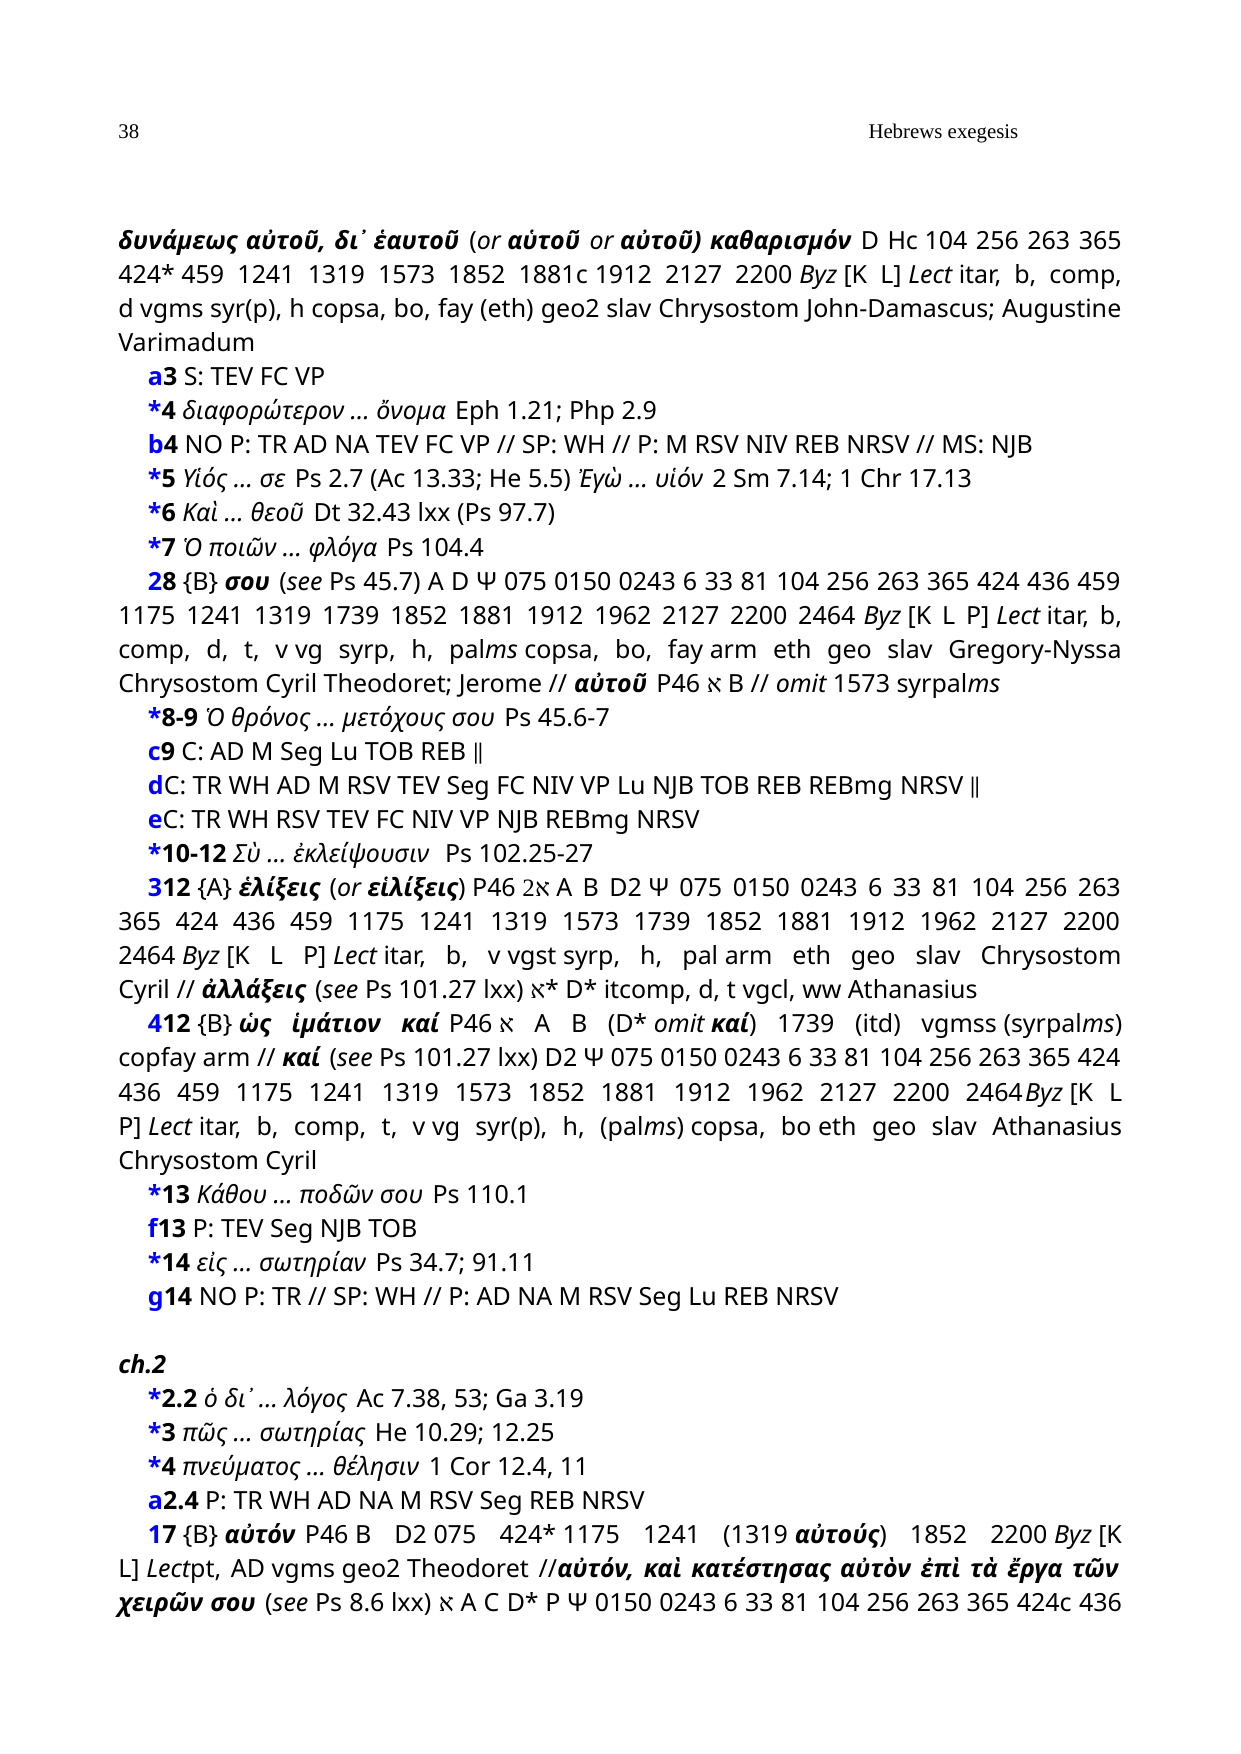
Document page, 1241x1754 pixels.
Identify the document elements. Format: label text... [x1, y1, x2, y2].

text *8-9 Ὁ θρόνος … μετόχους σου Ps 45.6-7 [118, 699, 1122, 733]
text *3 πῶς … σωτηρίας He 10.29; 12.25 [118, 1415, 1122, 1449]
text *13 Κάθου … ποδῶν σου Ps 110.1 [118, 1176, 1122, 1210]
text *4 διαφορώτερον … ὄνομα Eph 1.21; Php 2.9 [118, 393, 1122, 427]
text *5 Υἱός … σε Ps 2.7 (Ac 13.33; He 5.5) Ἐγὼ … υἱόν 2 Sm 7.14; 1 Chr 17.13 [118, 461, 1122, 495]
text b4 NO P: TR AD NA TEV FC VP // SP: WH // P: M RSV NIV REB NRSV // MS: NJB [118, 427, 1122, 461]
text a3 S: TEV FC VP [118, 359, 1122, 393]
text 412 {B} ὡς ἱμάτιον καί P46 א A B (D* omit καί) 1739 (itd) vgmss (syrpalms) copfay arm // καί (see Ps 101.27 lxx) D2 Ψ 075 0150 0243 6 33 81 104 256 263 365 424 436 459 1175 1241 1319 1573 1852 1881 1912 1962 2127 2200 2464Byz [K L P] Lect itar, b, comp, t, v vg syr(p), h, (palms) copsa, bo eth geo slav Athanasius Chrysostom Cyril [118, 1006, 1122, 1176]
subtitle ch.2 [118, 1347, 1108, 1381]
text δυνάμεως αὐτοῦ, δι᾽ ἑαυτοῦ (or αὑτοῦ or αὐτοῦ) καθαρισμόν D Hc 104 256 263 365 424* 459 1241 1319 1573 1852 1881c 1912 2127 2200 Byz [K L] Lect itar, b, comp, d vgms syr(p), h copsa, bo, fay (eth) geo2 slav Chrysostom John-Damascus; Augustine Varimadum [118, 223, 1122, 359]
text 17 {B} αὐτόν P46 B D2 075 424* 1175 1241 (1319 αὐτούς) 1852 2200 Byz [K L] Lectpt, AD vgms geo2 Theodoret //αὐτόν, καὶ κατέστησας αὐτὸν ἐπὶ τὰ ἔργα τῶν χειρῶν σου (see Ps 8.6 lxx) א A C D* P Ψ 0150 0243 6 33 81 104 256 263 365 424c 436 [118, 1517, 1122, 1619]
text 28 {B} σου (see Ps 45.7) A D Ψ 075 0150 0243 6 33 81 104 256 263 365 424 436 459 1175 1241 1319 1739 1852 1881 1912 1962 2127 2200 2464 Byz [K L P] Lect itar, b, comp, d, t, v vg syrp, h, palms copsa, bo, fay arm eth geo slav Gregory-Nyssa Chrysostom Cyril Theodoret; Jerome // αὐτοῦ P46 א B // omit 1573 syrpalms [118, 563, 1122, 699]
text *7 Ὁ ποιῶν … φλόγα Ps 104.4 [118, 529, 1122, 563]
text dC: TR WH AD M RSV TEV Seg FC NIV VP Lu NJB TOB REB REBmg NRSV ‖ [118, 768, 1122, 802]
text *4 πνεύματος … θέλησιν 1 Cor 12.4, 11 [118, 1449, 1122, 1483]
text *14 εἰς … σωτηρίαν Ps 34.7; 91.11 [118, 1244, 1122, 1278]
text c9 C: AD M Seg Lu TOB REB ‖ [118, 733, 1122, 768]
text *2.2 ὁ δι᾽ … λόγος Ac 7.38, 53; Ga 3.19 [118, 1381, 1122, 1415]
text f13 P: TEV Seg NJB TOB [118, 1210, 1122, 1244]
text eC: TR WH RSV TEV FC NIV VP NJB REBmg NRSV [118, 802, 1122, 836]
text g14 NO P: TR // SP: WH // P: AD NA M RSV Seg Lu REB NRSV [118, 1278, 1122, 1313]
text *6 Καὶ … θεοῦ Dt 32.43 lxx (Ps 97.7) [118, 495, 1122, 529]
text 312 {A} ἑλίξεις (or εἱλίξεις) P46 א2 A B D2 Ψ 075 0150 0243 6 33 81 104 256 263 365 424 436 459 1175 1241 1319 1573 1739 1852 1881 1912 1962 2127 2200 2464 Byz [K L P] Lect itar, b, v vgst syrp, h, pal arm eth geo slav Chrysostom Cyril // ἀλλάξεις (see Ps 101.27 lxx) א* D* itcomp, d, t vgcl, ww Athanasius [118, 870, 1122, 1006]
text a2.4 P: TR WH AD NA M RSV Seg REB NRSV [118, 1483, 1122, 1517]
text *10-12 Σὺ … ἐκλείψουσιν Ps 102.25-27 [118, 836, 1122, 870]
